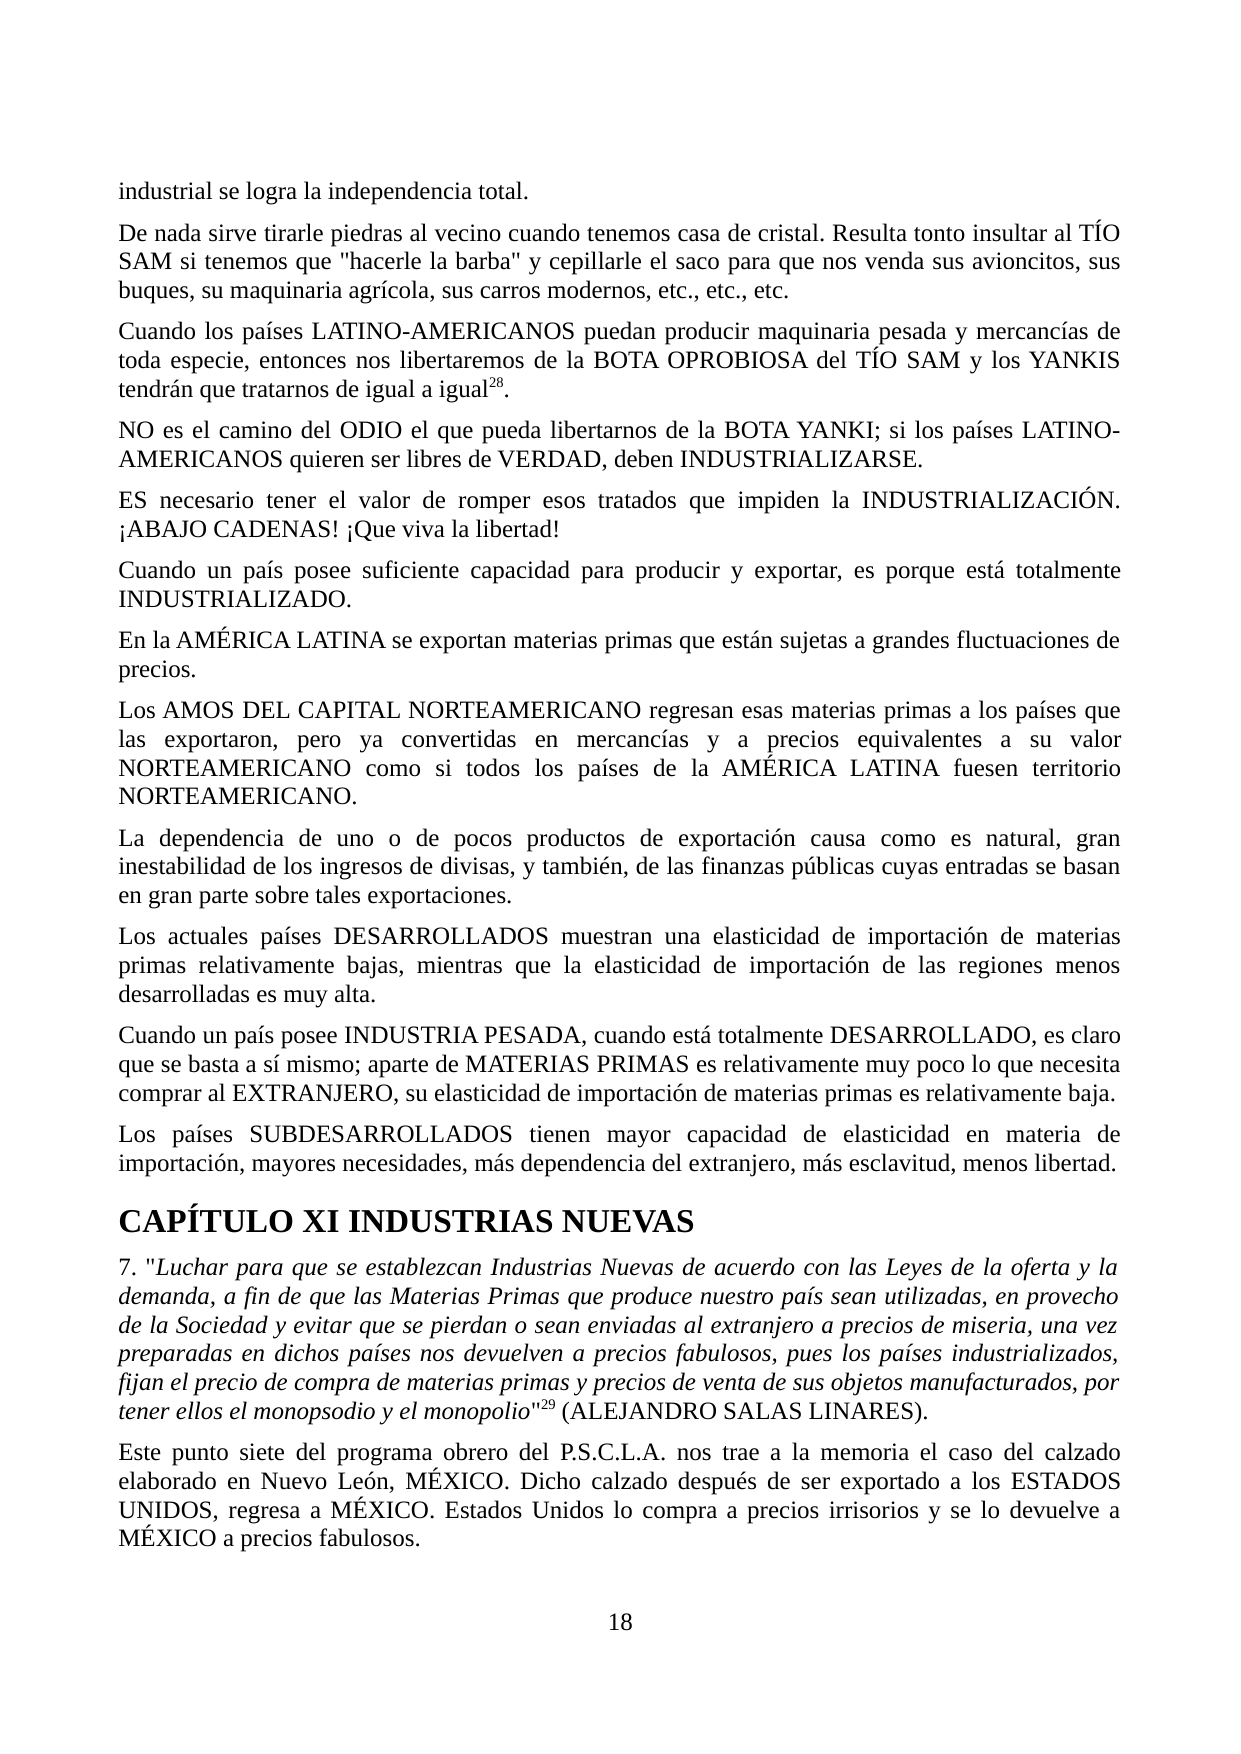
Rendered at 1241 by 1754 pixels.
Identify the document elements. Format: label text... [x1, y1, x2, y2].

text ES necesario tener el valor de romper esos tratados que impiden la INDUSTRIALIZACIÓN. ¡ABAJO CADENAS! ¡Que viva la libertad! [118, 485, 1122, 543]
text Cuando un país posee INDUSTRIA PESADA, cuando está totalmente DESARROLLADO, es claro que se basta a sí mismo; aparte de MATERIAS PRIMAS es relativamente muy poco lo que necesita comprar al EXTRANJERO, su elasticidad de importación de materias primas es relativamente baja. [118, 1020, 1122, 1106]
subtitle CAPÍTULO XI INDUSTRIAS NUEVAS [118, 1201, 1122, 1240]
text Cuando un país posee suficiente capacidad para producir y exportar, es porque está totalmente INDUSTRIALIZADO. [118, 555, 1122, 613]
text La dependencia de uno o de pocos productos de exportación causa como es natural, gran inestabilidad de los ingresos de divisas, y también, de las finanzas públicas cuyas entradas se basan en gran parte sobre tales exportaciones. [118, 823, 1122, 909]
text Los países SUBDESARROLLADOS tienen mayor capacidad de elasticidad en materia de importación, mayores necesidades, más dependencia del extranjero, más esclavitud, menos libertad. [118, 1119, 1122, 1176]
text Los actuales países DESARROLLADOS muestran una elasticidad de importación de materias primas relativamente bajas, mientras que la elasticidad de importación de las regiones menos desarrolladas es muy alta. [118, 921, 1122, 1008]
text industrial se logra la independencia total. [118, 176, 1122, 205]
text 7. "Luchar para que se establezcan Industrias Nuevas de acuerdo con las Leyes de la oferta y la demanda, a fin de que las Materias Primas que produce nuestro país sean utilizadas, en provecho de la Sociedad y evitar que se pierdan o sean enviadas al extranjero a precios de miseria, una vez preparadas en dichos países nos devuelven a precios fabulosos, pues los países industrializados, fijan el precio de compra de materias primas y precios de venta de sus objetos manufacturados, por tener ellos el monopsodio y el monopolio" (ALEJANDRO SALAS LINARES). [118, 1252, 1122, 1425]
text En la AMÉRICA LATINA se exportan materias primas que están sujetas a grandes fluctuaciones de precios. [118, 625, 1122, 683]
text Este punto siete del programa obrero del P.S.C.L.A. nos trae a la memoria el caso del calzado elaborado en Nuevo León, MÉXICO. Dicho calzado después de ser exportado a los ESTADOS UNIDOS, regresa a MÉXICO. Estados Unidos lo compra a precios irrisorios y se lo devuelve a MÉXICO a precios fabulosos. [118, 1437, 1122, 1552]
text NO es el camino del ODIO el que pueda libertarnos de la BOTA YANKI; si los países LATINO-AMERICANOS quieren ser libres de VERDAD, deben INDUSTRIALIZARSE. [118, 415, 1122, 473]
text De nada sirve tirarle piedras al vecino cuando tenemos casa de cristal. Resulta tonto insultar al TÍO SAM si tenemos que "hacerle la barba" y cepillarle el saco para que nos venda sus avioncitos, sus buques, su maquinaria agrícola, sus carros modernos, etc., etc., etc. [118, 218, 1122, 304]
text Los AMOS DEL CAPITAL NORTEAMERICANO regresan esas materias primas a los países que las exportaron, pero ya convertidas en mercancías y a precios equivalentes a su valor NORTEAMERICANO como si todos los países de la AMÉRICA LATINA fuesen territorio NORTEAMERICANO. [118, 695, 1122, 810]
text Cuando los países LATINO-AMERICANOS puedan producir maquinaria pesada y mercancías de toda especie, entonces nos libertaremos de la BOTA OPROBIOSA del TÍO SAM y los YANKIS tendrán que tratarnos de igual a igual. [118, 316, 1122, 403]
